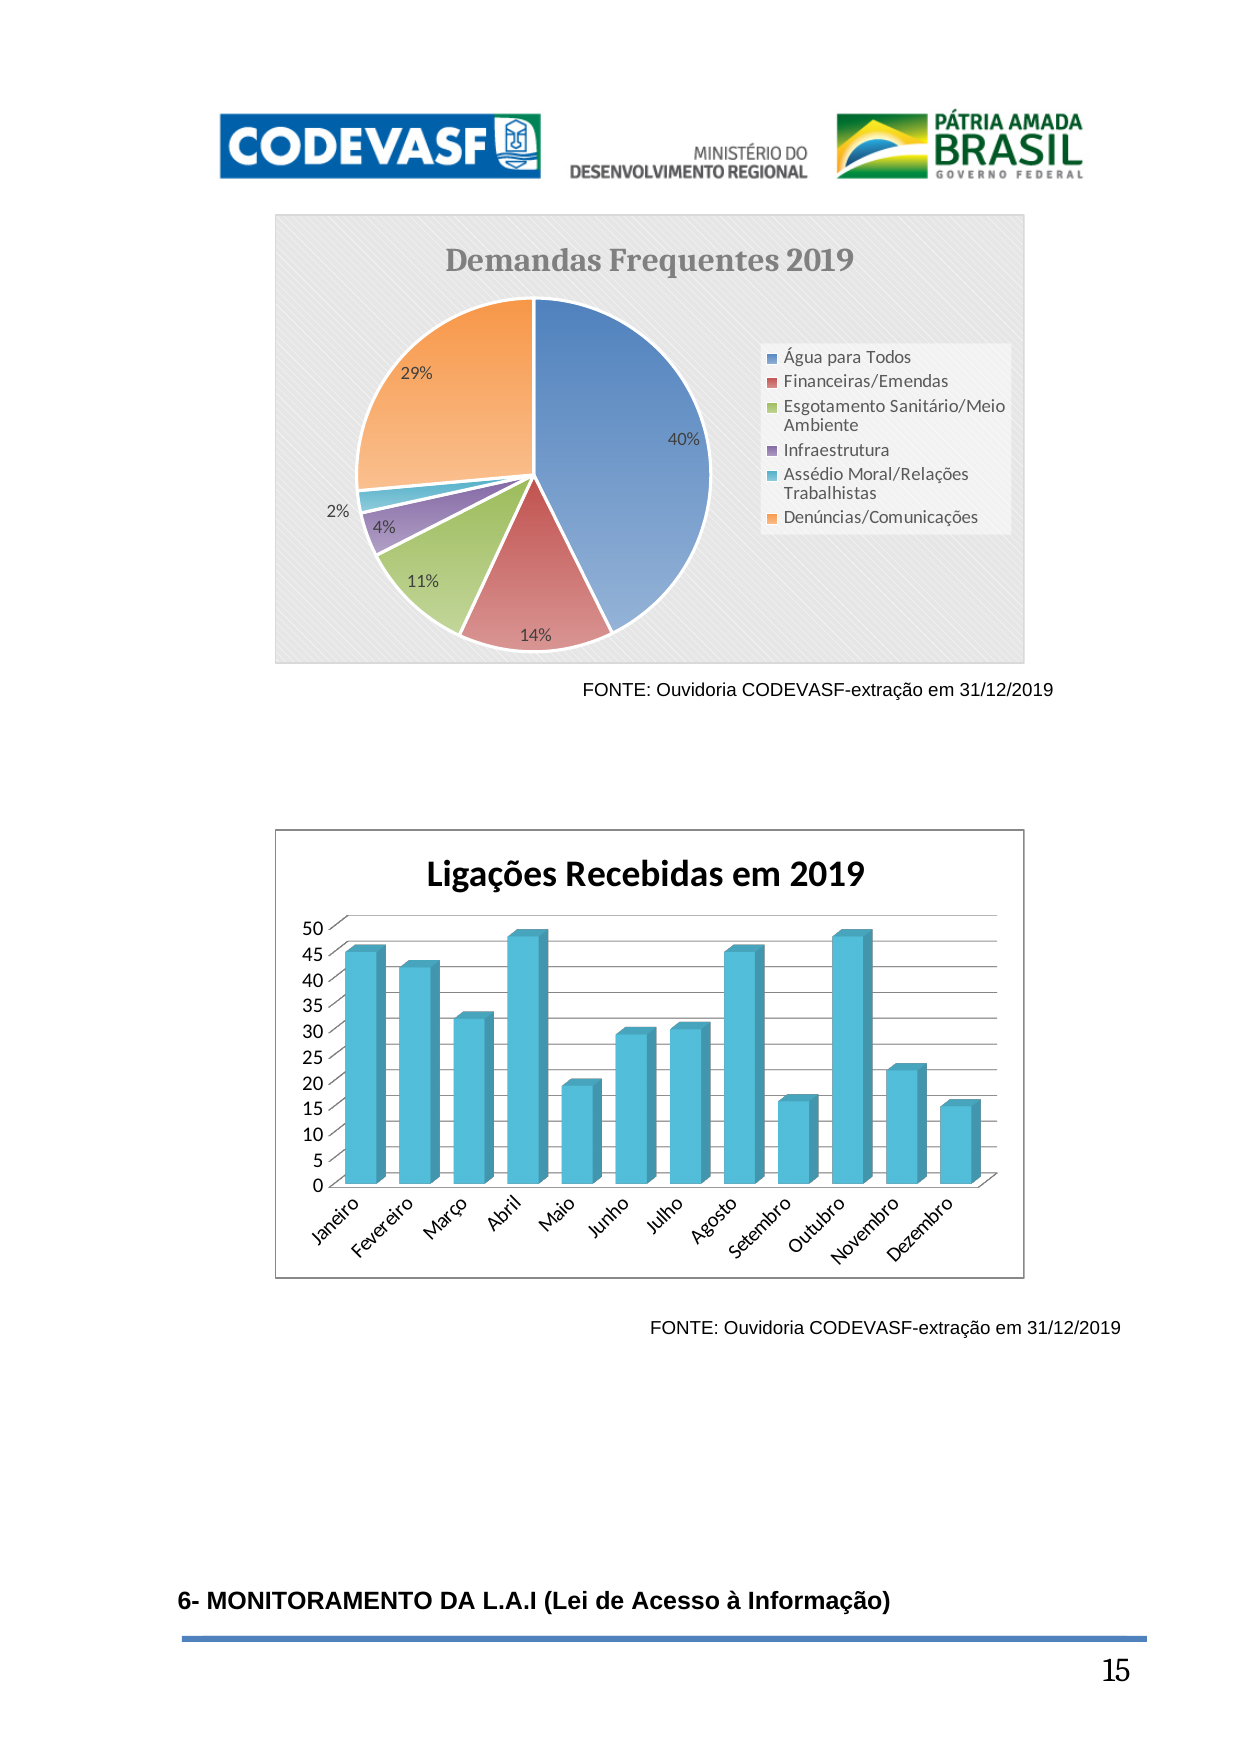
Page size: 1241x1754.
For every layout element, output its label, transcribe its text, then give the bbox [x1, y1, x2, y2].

text FONTE: Ouvidoria CODEVASF-extração em 31/12/2019 [177, 1317, 1122, 1338]
text 6- MONITORAMENTO DA L.A.I (Lei de Acesso à Informação) [177, 1586, 1122, 1615]
text FONTE: Ouvidoria CODEVASF-extração em 31/12/2019 [177, 678, 1122, 700]
picture [177, 75, 1123, 214]
